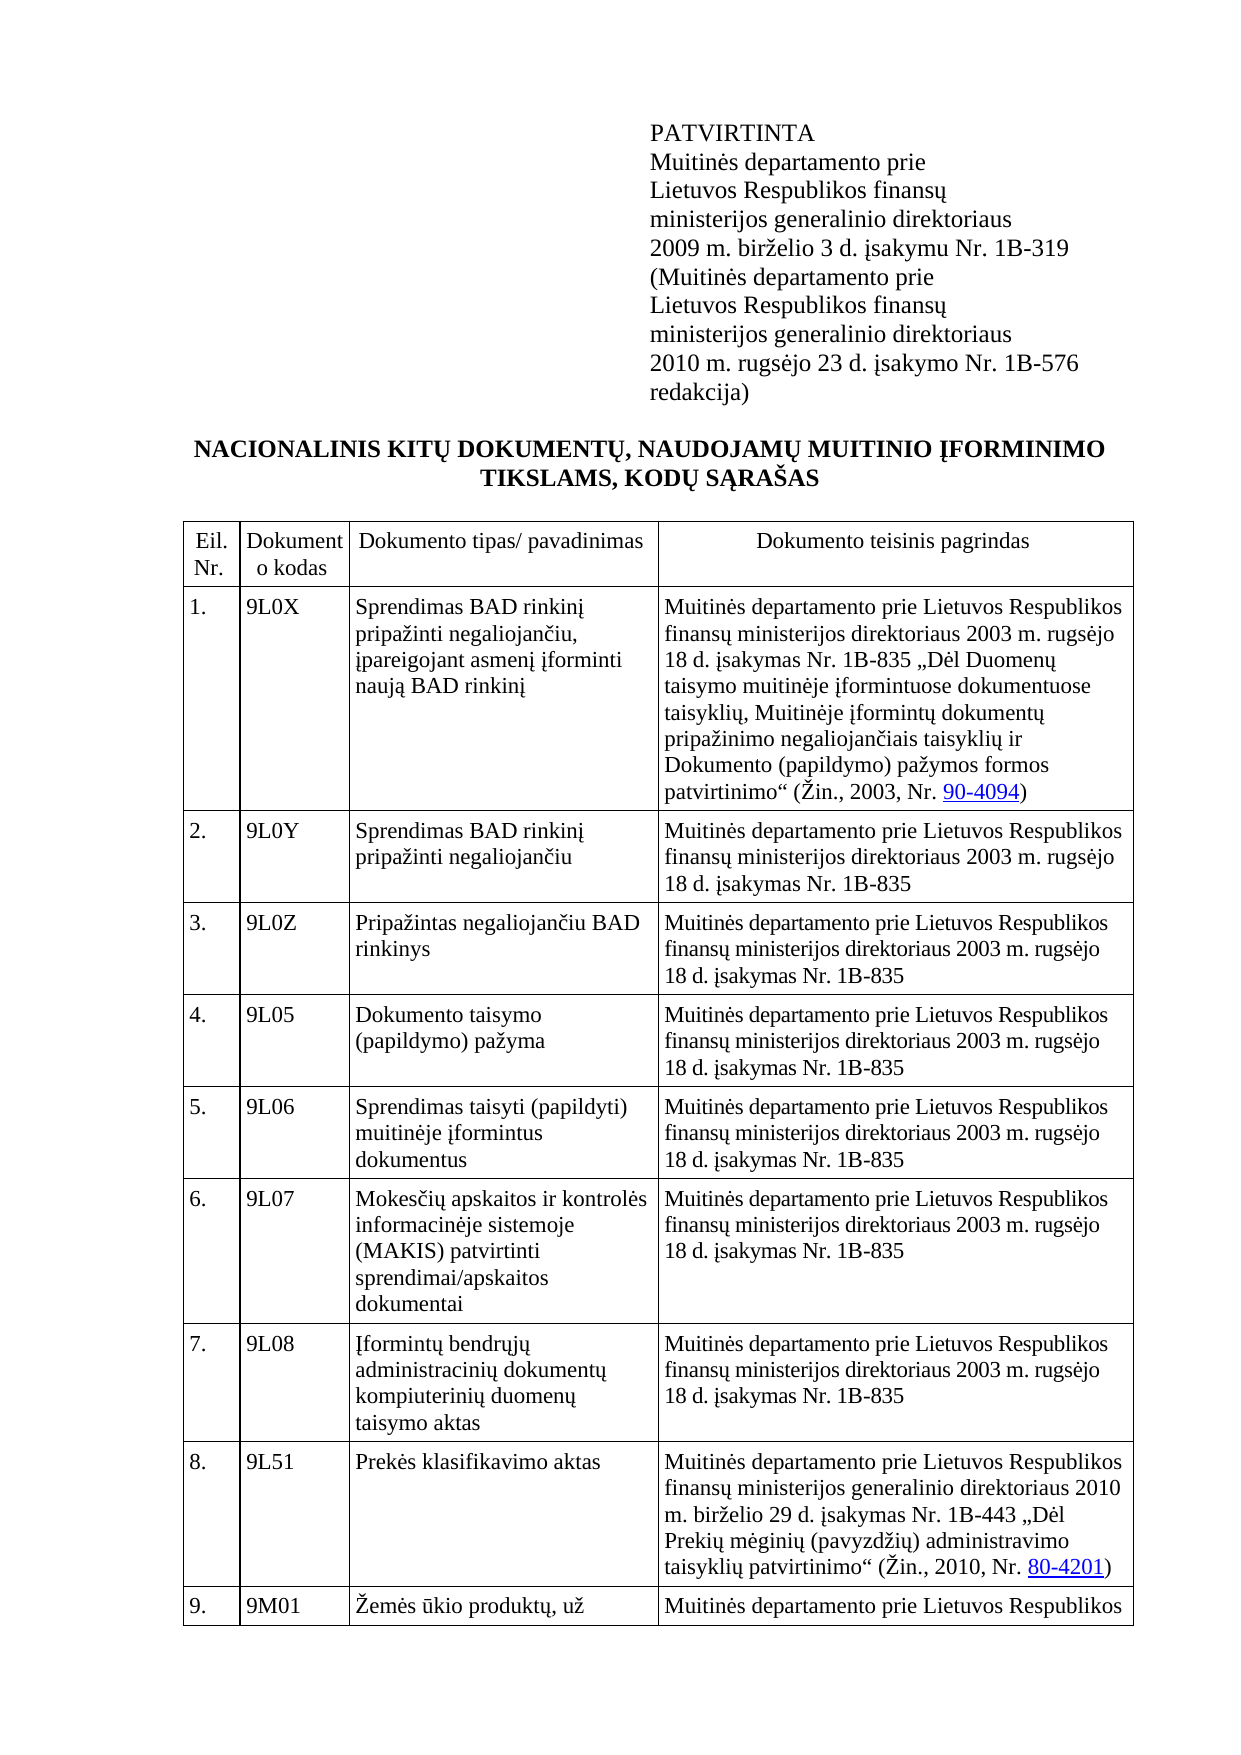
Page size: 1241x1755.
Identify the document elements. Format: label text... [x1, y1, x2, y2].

table_cell 5. [184, 1087, 239, 1178]
table_cell 2. [184, 811, 239, 902]
table_cell 9. [184, 1587, 239, 1625]
table_cell Muitinės departamento prie Lietuvos Respublikos finansų ministerijos generalinio direktoriaus 2010 m. birželio 29 d. įsakymas Nr. 1B-443 „Dėl Prekių mėginių (pavyzdžių) administravimo taisyklių patvirtinimo“ (Žin., 2010, Nr. 80-4201) [659, 1442, 1133, 1586]
table_cell 9L05 [241, 995, 349, 1086]
table_cell 7. [184, 1324, 239, 1441]
table_cell Muitinės departamento prie Lietuvos Respublikos finansų ministerijos direktoriaus 2003 m. rugsėjo 18 d. įsakymas Nr. 1B-835 [659, 903, 1133, 994]
table_cell 3. [184, 903, 239, 994]
text Lietuvos Respublikos finansų [649, 176, 1122, 204]
table_cell 9L07 [241, 1179, 349, 1323]
table_cell Prekės klasifikavimo aktas [350, 1442, 658, 1586]
table_cell Mokesčių apskaitos ir kontrolės informacinėje sistemoje (MAKIS) patvirtinti sprendimai/apskaitos dokumentai [350, 1179, 658, 1323]
table_cell 9L08 [241, 1324, 349, 1441]
table_cell Sprendimas BAD rinkinį pripažinti negaliojančiu, įpareigojant asmenį įforminti naują BAD rinkinį [350, 587, 658, 810]
text NACIONALINIS KITŲ DOKUMENTŲ, NAUDOJAMŲ MUITINIO ĮFORMINIMO TIKSLAMS, KODŲ SĄRAŠAS [177, 434, 1122, 492]
text 2010 m. rugsėjo 23 d. įsakymo Nr. 1B-576 redakcija) [649, 348, 1122, 406]
table_cell Pripažintas negaliojančiu BAD rinkinys [350, 903, 658, 994]
text (Muitinės departamento prie [649, 262, 1122, 291]
table_cell 9L0Z [241, 903, 349, 994]
table_cell 9L51 [241, 1442, 349, 1586]
table_cell Muitinės departamento prie Lietuvos Respublikos [659, 1587, 1133, 1625]
table_header Dokumento teisinis pagrindas [659, 522, 1133, 586]
text PATVIRTINTA [650, 118, 1122, 147]
table_cell 1. [184, 587, 239, 810]
table_cell Žemės ūkio produktų, už [350, 1587, 658, 1625]
text 2009 m. birželio 3 d. įsakymu Nr. 1B-319 [649, 233, 1122, 262]
table_cell Muitinės departamento prie Lietuvos Respublikos finansų ministerijos direktoriaus 2003 m. rugsėjo 18 d. įsakymas Nr. 1B-835 [659, 1324, 1133, 1441]
table_header Dokumento kodas [241, 522, 349, 586]
table_cell 6. [184, 1179, 239, 1323]
text Lietuvos Respublikos finansų [649, 291, 1122, 319]
table_cell 9L0Y [241, 811, 349, 902]
table_cell Muitinės departamento prie Lietuvos Respublikos finansų ministerijos direktoriaus 2003 m. rugsėjo 18 d. įsakymas Nr. 1B-835 „Dėl Duomenų taisymo muitinėje įformintuose dokumentuose taisyklių, Muitinėje įformintų dokumentų pripažinimo negaliojančiais taisyklių ir Dokumento (papildymo) pažymos formos patvirtinimo“ (Žin., 2003, Nr. 90-4094) [659, 587, 1133, 810]
text ministerijos generalinio direktoriaus [649, 319, 1122, 348]
table_cell Sprendimas taisyti (papildyti) muitinėje įformintus dokumentus [350, 1087, 658, 1178]
table_header Eil. Nr. [184, 522, 239, 586]
table_cell 4. [184, 995, 239, 1086]
table_cell 9L0X [241, 587, 349, 810]
table_cell 9M01 [241, 1587, 349, 1625]
table_cell Muitinės departamento prie Lietuvos Respublikos finansų ministerijos direktoriaus 2003 m. rugsėjo 18 d. įsakymas Nr. 1B-835 [659, 1179, 1133, 1323]
table_cell 9L06 [241, 1087, 349, 1178]
table_header Dokumento tipas/ pavadinimas [350, 522, 658, 586]
table_cell Muitinės departamento prie Lietuvos Respublikos finansų ministerijos direktoriaus 2003 m. rugsėjo 18 d. įsakymas Nr. 1B-835 [659, 1087, 1133, 1178]
text Muitinės departamento prie [649, 147, 1122, 176]
table_cell Muitinės departamento prie Lietuvos Respublikos finansų ministerijos direktoriaus 2003 m. rugsėjo 18 d. įsakymas Nr. 1B-835 [659, 995, 1133, 1086]
table_cell Įformintų bendrųjų administracinių dokumentų kompiuterinių duomenų taisymo aktas [350, 1324, 658, 1441]
table_cell 8. [184, 1442, 239, 1586]
text ministerijos generalinio direktoriaus [649, 204, 1122, 233]
table_cell Dokumento taisymo (papildymo) pažyma [350, 995, 658, 1086]
table_cell Muitinės departamento prie Lietuvos Respublikos finansų ministerijos direktoriaus 2003 m. rugsėjo 18 d. įsakymas Nr. 1B-835 [659, 811, 1133, 902]
table_cell Sprendimas BAD rinkinį pripažinti negaliojančiu [350, 811, 658, 902]
